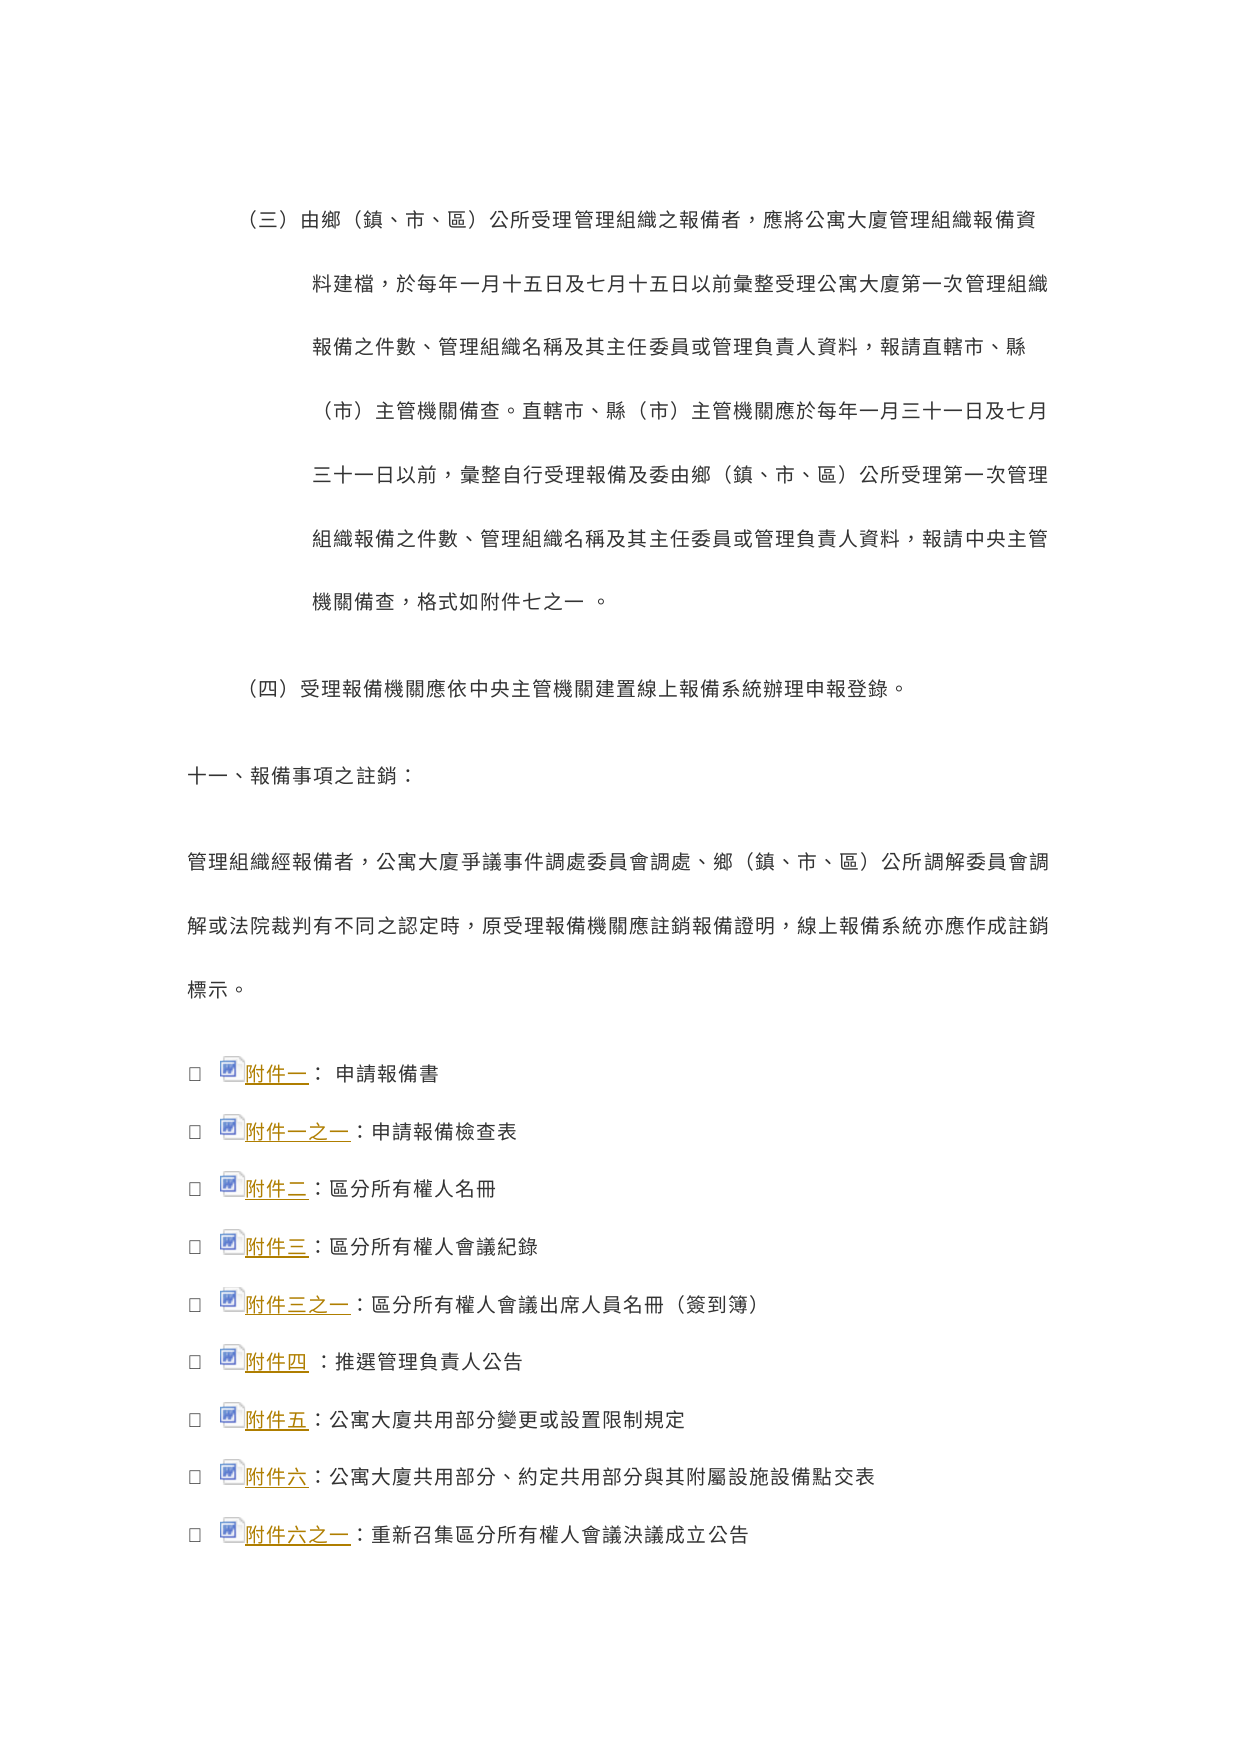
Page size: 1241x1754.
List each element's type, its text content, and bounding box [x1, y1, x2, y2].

picture [220, 1114, 246, 1140]
picture [220, 1287, 246, 1312]
picture [220, 1229, 246, 1255]
table_cell （三）由鄉（鎮、市、區）公所受理管理組織之報備者，應將公寓大廈管理組織報備資料建檔，於每年一月十五日及七月十五日以前彙整受理公寓大廈第一次管理組織報備之件數、管理組織名稱及其主任委員或管理負責人資料，報請直轄市、縣（市）主管機關備查。直轄市、縣（市）主管機關應於每年一月三十一日及七月三十一日以前，彙整自行受理報備及委由鄉（鎮、市、區）公所受理第一次管理組織報備之件數、管理組織名稱及其主任委員或管理負責人資料，報請中央主管機關備查，格式如附件七之一 。 （四）受理報備機關應依中央主管機關建置線上報備系統辦理申報登錄。 十一、報備事項之註銷： 管理組織經報備者，公寓大廈爭議事件調處委員會調處、鄉（鎮、市、區）公所調解委員會調解或法院裁判有不同之認定時，原受理報備機關應註銷報備證明，線上報備系統亦應作成註銷標示。 [188, 165, 1053, 1050]
picture [220, 1171, 246, 1197]
picture [220, 1517, 246, 1543]
picture [220, 1056, 246, 1082]
picture [220, 1402, 246, 1428]
table_header  附件一： 申請報備書  附件一之一：申請報備檢查表  附件二：區分所有權人名冊  附件三：區分所有權人會議紀錄  附件三之一：區分所有權人會議出席人員名冊（簽到簿）  附件四 ：推選管理負責人公告  附件五：公寓大廈共用部分變更或設置限制規定  附件六：公寓大廈共用部分、約定共用部分與其附屬設施設備點交表  附件六之一：重新召集區分所有權人會議決議成立公告 [188, 1050, 1053, 1549]
picture [220, 1344, 246, 1370]
picture [220, 1459, 246, 1485]
